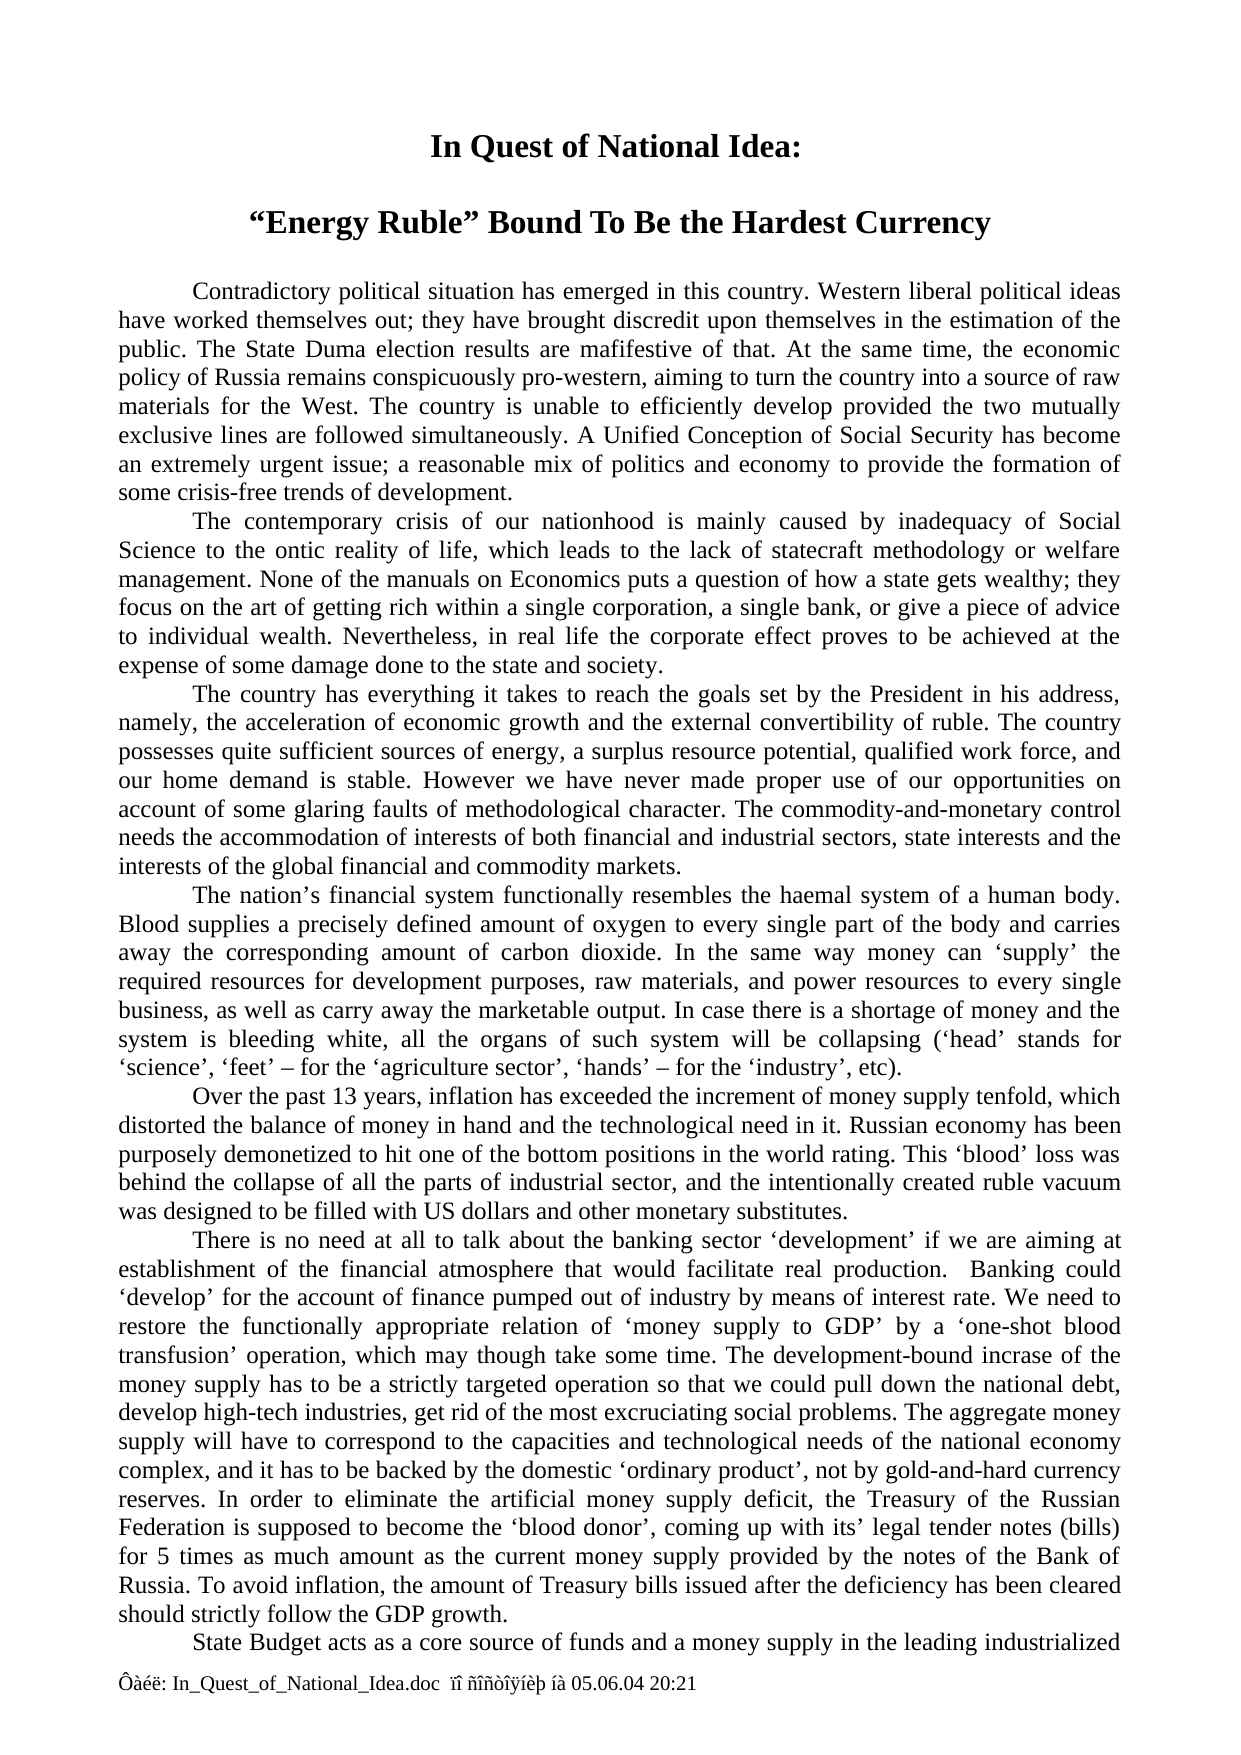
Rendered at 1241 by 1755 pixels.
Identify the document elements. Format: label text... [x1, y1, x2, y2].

text The contemporary crisis of our nationhood is mainly caused by inadequacy of Social Science to the ontic reality of life, which leads to the lack of statecraft methodology or welfare management. None of the manuals on Economics puts a question of how a state gets wealthy; they focus on the art of getting rich within a single corporation, a single bank, or give a piece of advice to individual wealth. Nevertheless, in real life the corporate effect proves to be achieved at the expense of some damage done to the state and society. [118, 506, 1122, 679]
text The country has everything it takes to reach the goals set by the President in his address, namely, the acceleration of economic growth and the external convertibility of ruble. The country possesses quite sufficient sources of energy, a surplus resource potential, qualified work force, and our home demand is stable. However we have never made proper use of our opportunities on account of some glaring faults of methodological character. The commodity-and-monetary control needs the accommodation of interests of both financial and industrial sectors, state interests and the interests of the global financial and commodity markets. [118, 679, 1122, 880]
text State Budget acts as a core source of funds and a money supply in the leading industrialized [118, 1627, 1122, 1656]
text In Quest of National Idea: “Energy Ruble” Bound To Be the Hardest Currency [118, 126, 1122, 241]
text There is no need at all to talk about the banking sector ‘development’ if we are aiming at establishment of the financial atmosphere that would facilitate real production. Banking could ‘develop’ for the account of finance pumped out of industry by means of interest rate. We need to restore the functionally appropriate relation of ‘money supply to GDP’ by a ‘one-shot blood transfusion’ operation, which may though take some time. The development-bound incrase of the money supply has to be a strictly targeted operation so that we could pull down the national debt, develop high-tech industries, get rid of the most excruciating social problems. The aggregate money supply will have to correspond to the capacities and technological needs of the national economy complex, and it has to be backed by the domestic ‘ordinary product’, not by gold-and-hard currency reserves. In order to eliminate the artificial money supply deficit, the Treasury of the Russian Federation is supposed to become the ‘blood donor’, coming up with its’ legal tender notes (bills) for 5 times as much amount as the current money supply provided by the notes of the Bank of Russia. To avoid inflation, the amount of Treasury bills issued after the deficiency has been cleared should strictly follow the GDP growth. [118, 1225, 1122, 1627]
text Contradictory political situation has emerged in this country. Western liberal political ideas have worked themselves out; they have brought discredit upon themselves in the estimation of the public. The State Duma election results are mafifestive of that. At the same time, the economic policy of Russia remains conspicuously pro-western, aiming to turn the country into a source of raw materials for the West. The country is unable to efficiently develop provided the two mutually exclusive lines are followed simultaneously. A Unified Conception of Social Security has become an extremely urgent issue; a reasonable mix of politics and economy to provide the formation of some crisis-free trends of development. [118, 276, 1122, 506]
text Over the past 13 years, inflation has exceeded the increment of money supply tenfold, which distorted the balance of money in hand and the technological need in it. Russian economy has been purposely demonetized to hit one of the bottom positions in the world rating. This ‘blood’ loss was behind the collapse of all the parts of industrial sector, and the intentionally created ruble vacuum was designed to be filled with US dollars and other monetary substitutes. [118, 1081, 1122, 1225]
text The nation’s financial system functionally resembles the haemal system of a human body. Blood supplies a precisely defined amount of oxygen to every single part of the body and carries away the corresponding amount of carbon dioxide. In the same way money can ‘supply’ the required resources for development purposes, raw materials, and power resources to every single business, as well as carry away the marketable output. In case there is a shortage of money and the system is bleeding white, all the organs of such system will be collapsing (‘head’ stands for ‘science’, ‘feet’ – for the ‘agriculture sector’, ‘hands’ – for the ‘industry’, etc). [118, 880, 1122, 1081]
